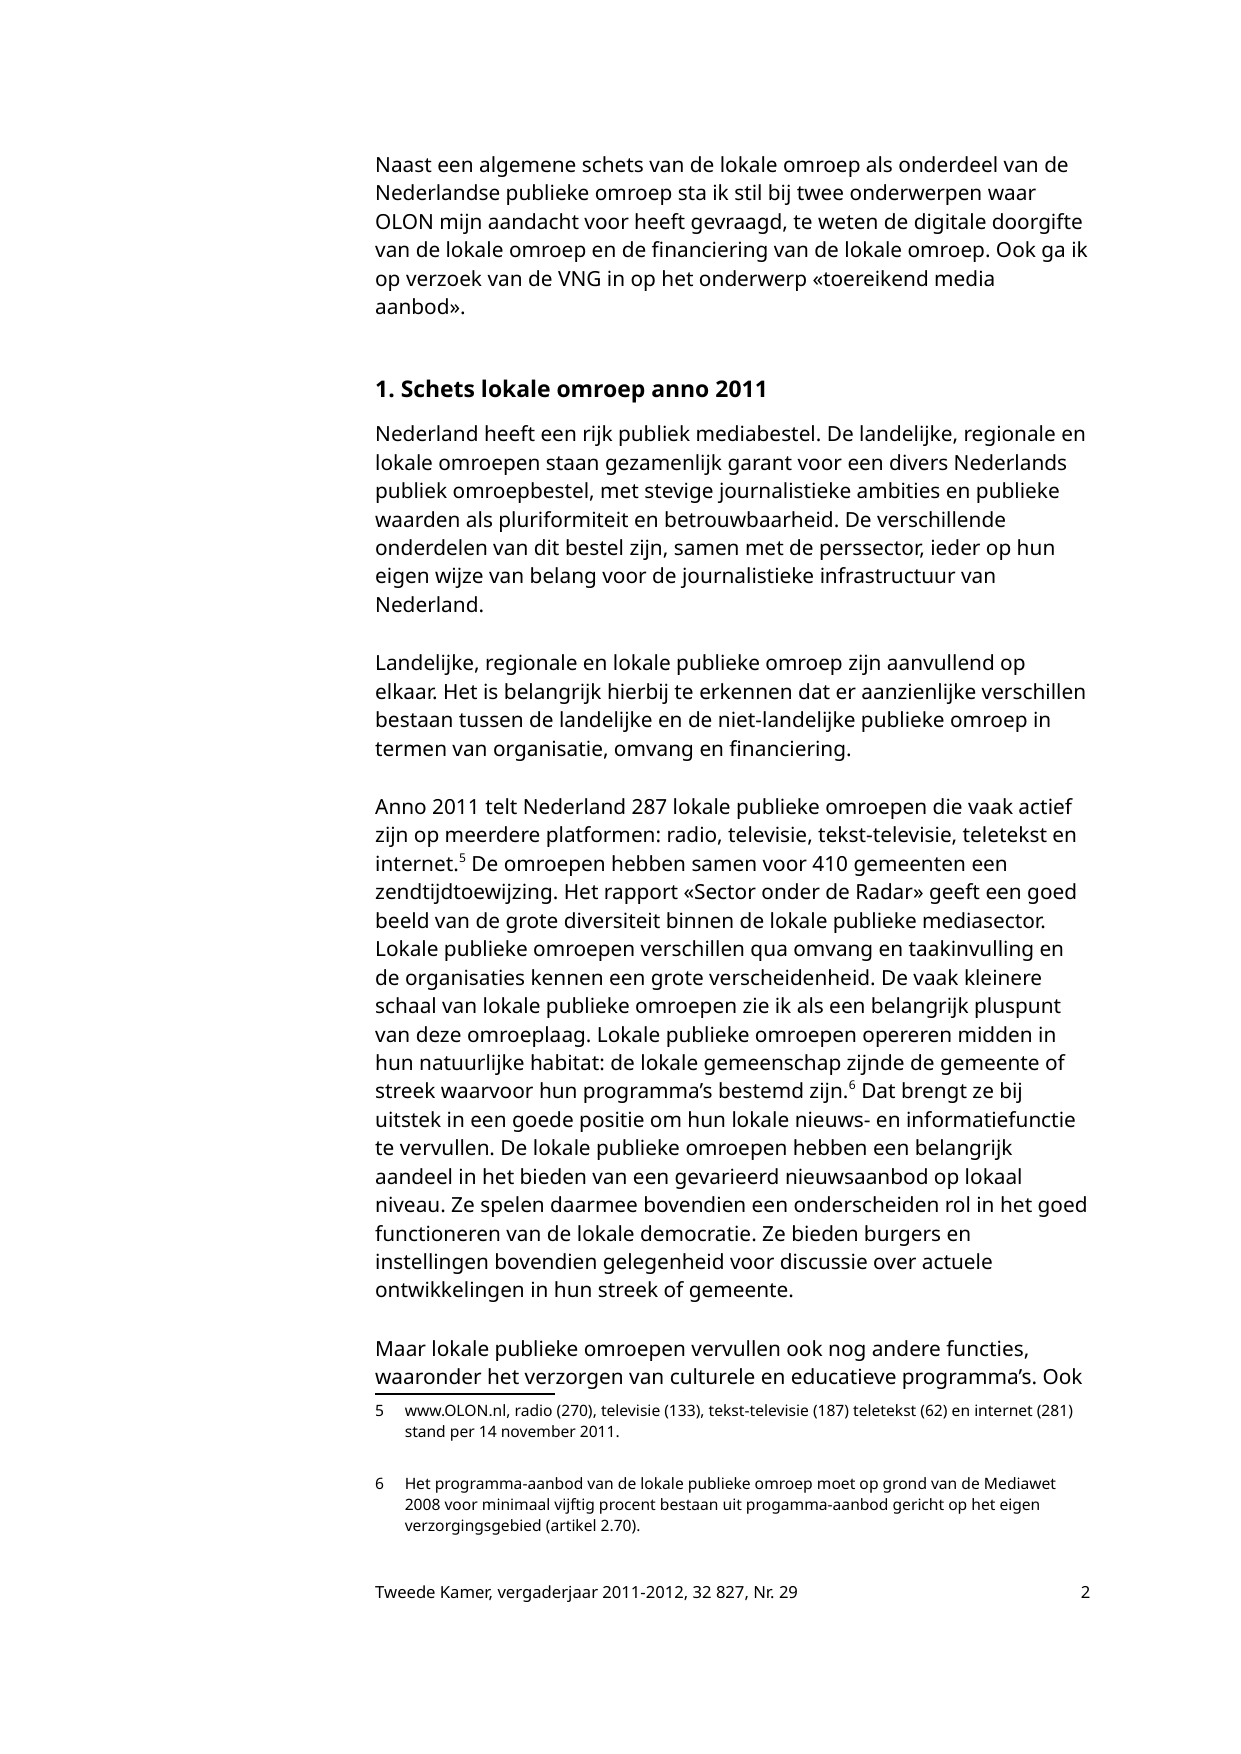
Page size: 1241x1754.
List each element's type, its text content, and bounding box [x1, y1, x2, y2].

text Naast een algemene schets van de lokale omroep als onderdeel van de Nederlandse publieke omroep sta ik stil bij twee onderwerpen waar OLON mijn aandacht voor heeft gevraagd, te weten de digitale doorgifte van de lokale omroep en de financiering van de lokale omroep. Ook ga ik op verzoek van de VNG in op het onderwerp «toereikend media aanbod». [375, 265, 1090, 436]
text Nederland heeft een rijk publiek mediabestel. De landelijke, regionale en lokale omroepen staan gezamenlijk garant voor een divers Nederlands publiek omroepbestel, met stevige journalistieke ambities en publieke waarden als pluriformiteit en betrouwbaarheid. De verschillende onderdelen van dit bestel zijn, samen met de perssector, ieder op hun eigen wijze van belang voor de journalistieke infrastructuur van Nederland. [375, 535, 1090, 734]
text Anno 2011 telt Nederland 287 lokale publieke omroepen die vaak actief zijn op meerdere platformen: radio, televisie, tekst-televisie, teletekst en internet. De omroepen hebben samen voor 410 gemeenten een zendtijdtoewijzing. Het rapport «Sector onder de Radar» geeft een goed beeld van de grote diversiteit binnen de lokale publieke mediasector. Lokale publieke omroepen verschillen qua omvang en taakinvulling en de organisaties kennen een grote verscheidenheid. De vaak kleinere schaal van lokale publieke omroepen zie ik als een belangrijk pluspunt van deze omroeplaag. Lokale publieke omroepen opereren midden in hun natuurlijke habitat: de lokale gemeenschap zijnde de gemeente of streek waarvoor hun programma’s bestemd zijn. Dat brengt ze bij uitstek in een goede positie om hun lokale nieuws- en informatiefunctie te vervullen. De lokale publieke omroepen hebben een belangrijk aandeel in het bieden van een gevarieerd nieuwsaanbod op lokaal niveau. Ze spelen daarmee bovendien een onderscheiden rol in het goed functioneren van de lokale democratie. Ze bieden burgers en instellingen bovendien gelegenheid voor discussie over actuele ontwikkelingen in hun streek of gemeente. [375, 907, 1090, 1277]
subtitle 1. Schets lokale omroep anno 2011 [375, 488, 1090, 520]
text Het programma-aanbod van de lokale publieke omroep moet op grond van de Mediawet 2008 voor minimaal vijftig procent bestaan uit progamma-aanbod gericht op het eigen verzorgingsgebied (artikel 2.70). [375, 1451, 1090, 1536]
text Landelijke, regionale en lokale publieke omroep zijn aanvullend op elkaar. Het is belangrijk hierbij te erkennen dat er aanzienlijke verschillen bestaan tussen de landelijke en de niet-landelijke publieke omroep in termen van organisatie, omvang en financiering. [375, 764, 1090, 877]
text www.OLON.nl, radio (270), televisie (133), tekst-televisie (187) teletekst (62) en internet (281) stand per 14 november 2011. [375, 1364, 1090, 1421]
text In de brief over de uitwerking van het regeerakkoord is kort stilgestaan bij de positie van de lokale omroep in het publieke omroep stelsel. In deze brief over de lokale omroep ga ik uitgebreider in op ontwikkelingen bij de lokale publieke omroep. In 2009 is een onderzoek uitgevoerd naar streekomroepen voor het lokale omroeplandschap in Nederland. In 2010 heeft de Organisatie van Lokale Omroepen in Nederland (OLON), met mijn steun, een visitatieonderzoek en toekomstverkenning laten doen. Dit heeft geresulteerd in het rapport «Sector onder de Radar». Mede in reactie hierop heeft OLON in het jaarplan 2012 haar visie op de lokale omroep neergelegd. Ik zal deze rapporten en dit jaarplan betrekken bij deze brief. Tenslotte heb ik de afgelopen maanden gesprekken gevoerd met VNG, OLON en het Commissariaat voor de Media over de lokale omroep. [375, 150, 1090, 235]
text [375, 1306, 1090, 1334]
